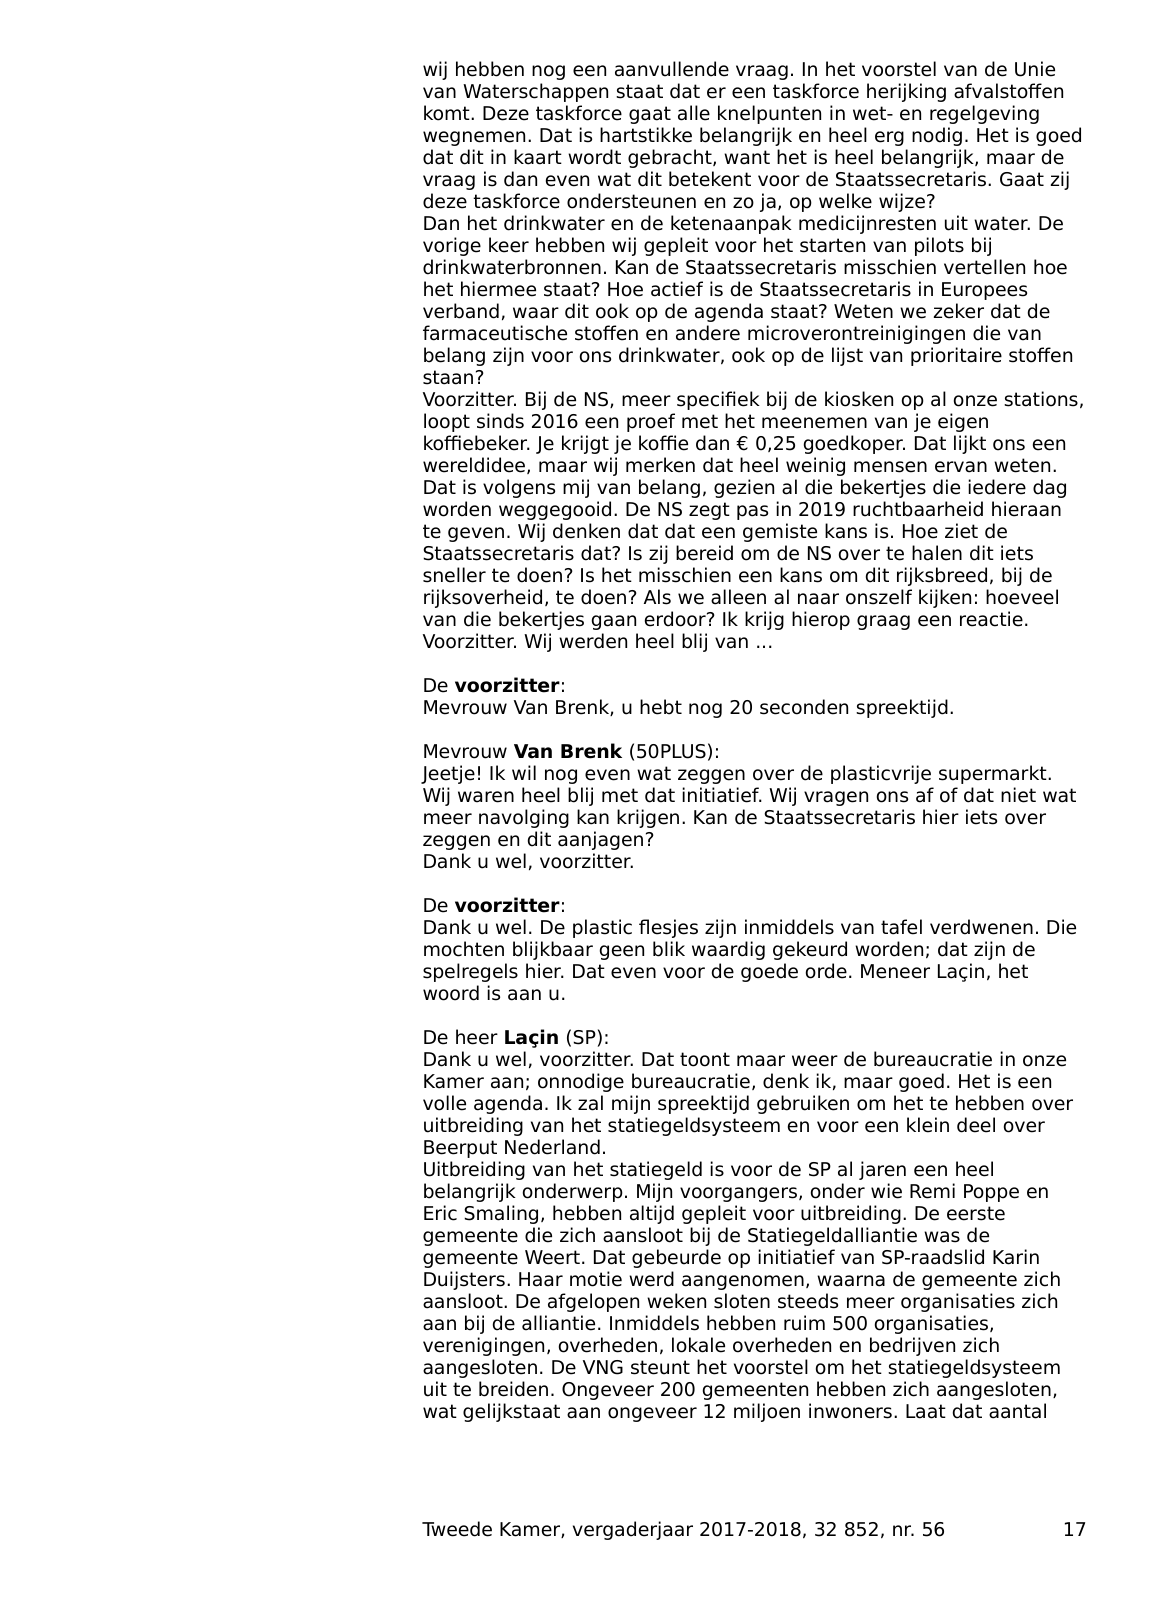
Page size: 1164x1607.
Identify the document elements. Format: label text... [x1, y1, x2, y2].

text Dan het drinkwater en de ketenaanpak medicijnresten uit water. De vorige keer hebben wij gepleit voor het starten van pilots bij drinkwaterbronnen. Kan de Staatssecretaris misschien vertellen hoe het hiermee staat? Hoe actief is de Staatssecretaris in Europees verband, waar dit ook op de agenda staat? Weten we zeker dat de farmaceutische stoffen en andere microverontreinigingen die van belang zijn voor ons drinkwater, ook op de lijst van prioritaire stoffen staan? [422, 213, 1087, 389]
text Mevrouw Van Brenk, u hebt nog 20 seconden spreektijd. [422, 697, 1087, 719]
text Mevrouw Van Brenk (50PLUS): [422, 741, 1087, 763]
text wij hebben nog een aanvullende vraag. In het voorstel van de Unie van Waterschappen staat dat er een taskforce herijking afvalstoffen komt. Deze taskforce gaat alle knelpunten in wet- en regelgeving wegnemen. Dat is hartstikke belangrijk en heel erg nodig. Het is goed dat dit in kaart wordt gebracht, want het is heel belangrijk, maar de vraag is dan even wat dit betekent voor de Staatssecretaris. Gaat zij deze taskforce ondersteunen en zo ja, op welke wijze? [422, 59, 1087, 213]
text Jeetje! Ik wil nog even wat zeggen over de plasticvrije supermarkt. Wij waren heel blij met dat initiatief. Wij vragen ons af of dat niet wat meer navolging kan krijgen. Kan de Staatssecretaris hier iets over zeggen en dit aanjagen? [422, 763, 1087, 851]
text De voorzitter: [422, 895, 1087, 917]
text De heer Laçin (SP): [422, 1027, 1087, 1049]
text Dank u wel, voorzitter. Dat toont maar weer de bureaucratie in onze Kamer aan; onnodige bureaucratie, denk ik, maar goed. Het is een volle agenda. Ik zal mijn spreektijd gebruiken om het te hebben over uitbreiding van het statiegeldsysteem en voor een klein deel over Beerput Nederland. [422, 1049, 1087, 1159]
text Dank u wel. De plastic flesjes zijn inmiddels van tafel verdwenen. Die mochten blijkbaar geen blik waardig gekeurd worden; dat zijn de spelregels hier. Dat even voor de goede orde. Meneer Laçin, het woord is aan u. [422, 917, 1087, 1005]
text Voorzitter. Wij werden heel blij van ... [422, 631, 1087, 652]
text De voorzitter: [422, 675, 1087, 697]
text Uitbreiding van het statiegeld is voor de SP al jaren een heel belangrijk onderwerp. Mijn voorgangers, onder wie Remi Poppe en Eric Smaling, hebben altijd gepleit voor uitbreiding. De eerste gemeente die zich aansloot bij de Statiegeldalliantie was de gemeente Weert. Dat gebeurde op initiatief van SP-raadslid Karin Duijsters. Haar motie werd aangenomen, waarna de gemeente zich aansloot. De afgelopen weken sloten steeds meer organisaties zich aan bij de alliantie. Inmiddels hebben ruim 500 organisaties, verenigingen, overheden, lokale overheden en bedrijven zich aangesloten. De VNG steunt het voorstel om het statiegeldsysteem uit te breiden. Ongeveer 200 gemeenten hebben zich aangesloten, wat gelijkstaat aan ongeveer 12 miljoen inwoners. Laat dat aantal [422, 1159, 1087, 1423]
text Dank u wel, voorzitter. [422, 851, 1087, 873]
text Voorzitter. Bij de NS, meer specifiek bij de kiosken op al onze stations, loopt sinds 2016 een proef met het meenemen van je eigen koffiebeker. Je krijgt je koffie dan € 0,25 goedkoper. Dat lijkt ons een wereldidee, maar wij merken dat heel weinig mensen ervan weten. Dat is volgens mij van belang, gezien al die bekertjes die iedere dag worden weggegooid. De NS zegt pas in 2019 ruchtbaarheid hieraan te geven. Wij denken dat dat een gemiste kans is. Hoe ziet de Staatssecretaris dat? Is zij bereid om de NS over te halen dit iets sneller te doen? Is het misschien een kans om dit rijksbreed, bij de rijksoverheid, te doen? Als we alleen al naar onszelf kijken: hoeveel van die bekertjes gaan erdoor? Ik krijg hierop graag een reactie. [422, 389, 1087, 631]
